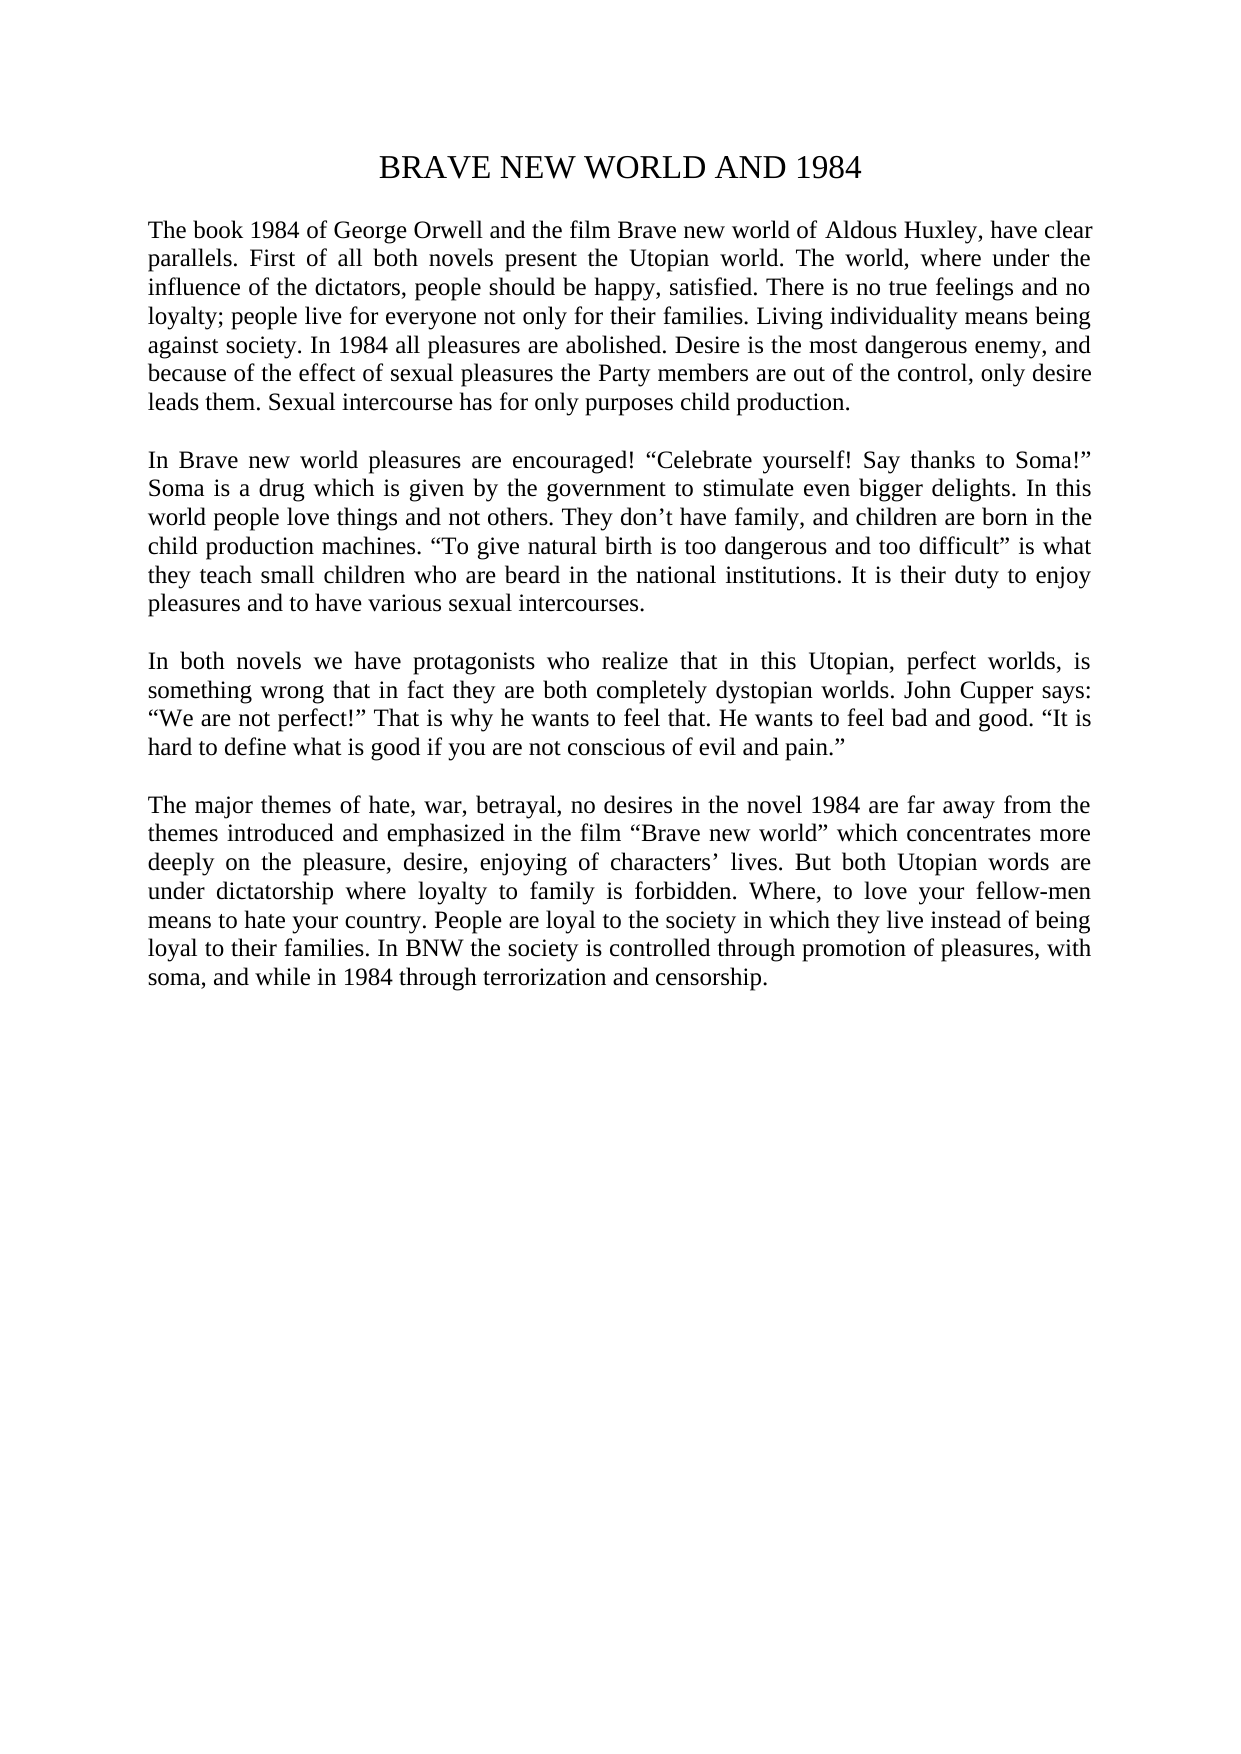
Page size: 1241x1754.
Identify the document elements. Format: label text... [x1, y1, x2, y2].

text BRAVE NEW WORLD AND 1984 [148, 148, 1093, 186]
text In both novels we have protagonists who realize that in this Utopian, perfect worlds, is something wrong that in fact they are both completely dystopian worlds. John Cupper says: “We are not perfect!” That is why he wants to feel that. He wants to feel bad and good. “It is hard to define what is good if you are not conscious of evil and pain.” [148, 646, 1093, 761]
text The major themes of hate, war, betrayal, no desires in the novel 1984 are far away from the themes introduced and emphasized in the film “Brave new world” which concentrates more deeply on the pleasure, desire, enjoying of characters’ lives. But both Utopian words are under dictatorship where loyalty to family is forbidden. Where, to love your fellow-men means to hate your country. People are loyal to the society in which they live instead of being loyal to their families. In BNW the society is controlled through promotion of pleasures, with soma, and while in 1984 through terrorization and censorship. [148, 790, 1093, 991]
text The book 1984 of George Orwell and the film Brave new world of Aldous Huxley, have clear parallels. First of all both novels present the Utopian world. The world, where under the influence of the dictators, people should be happy, satisfied. There is no true feelings and no loyalty; people live for everyone not only for their families. Living individuality means being against society. In 1984 all pleasures are abolished. Desire is the most dangerous enemy, and because of the effect of sexual pleasures the Party members are out of the control, only desire leads them. Sexual intercourse has for only purposes child production. [148, 215, 1093, 416]
text In Brave new world pleasures are encouraged! “Celebrate yourself! Say thanks to Soma!” Soma is a drug which is given by the government to stimulate even bigger delights. In this world people love things and not others. They don’t have family, and children are born in the child production machines. “To give natural birth is too dangerous and too difficult” is what they teach small children who are beard in the national institutions. It is their duty to enjoy pleasures and to have various sexual intercourses. [148, 445, 1093, 617]
